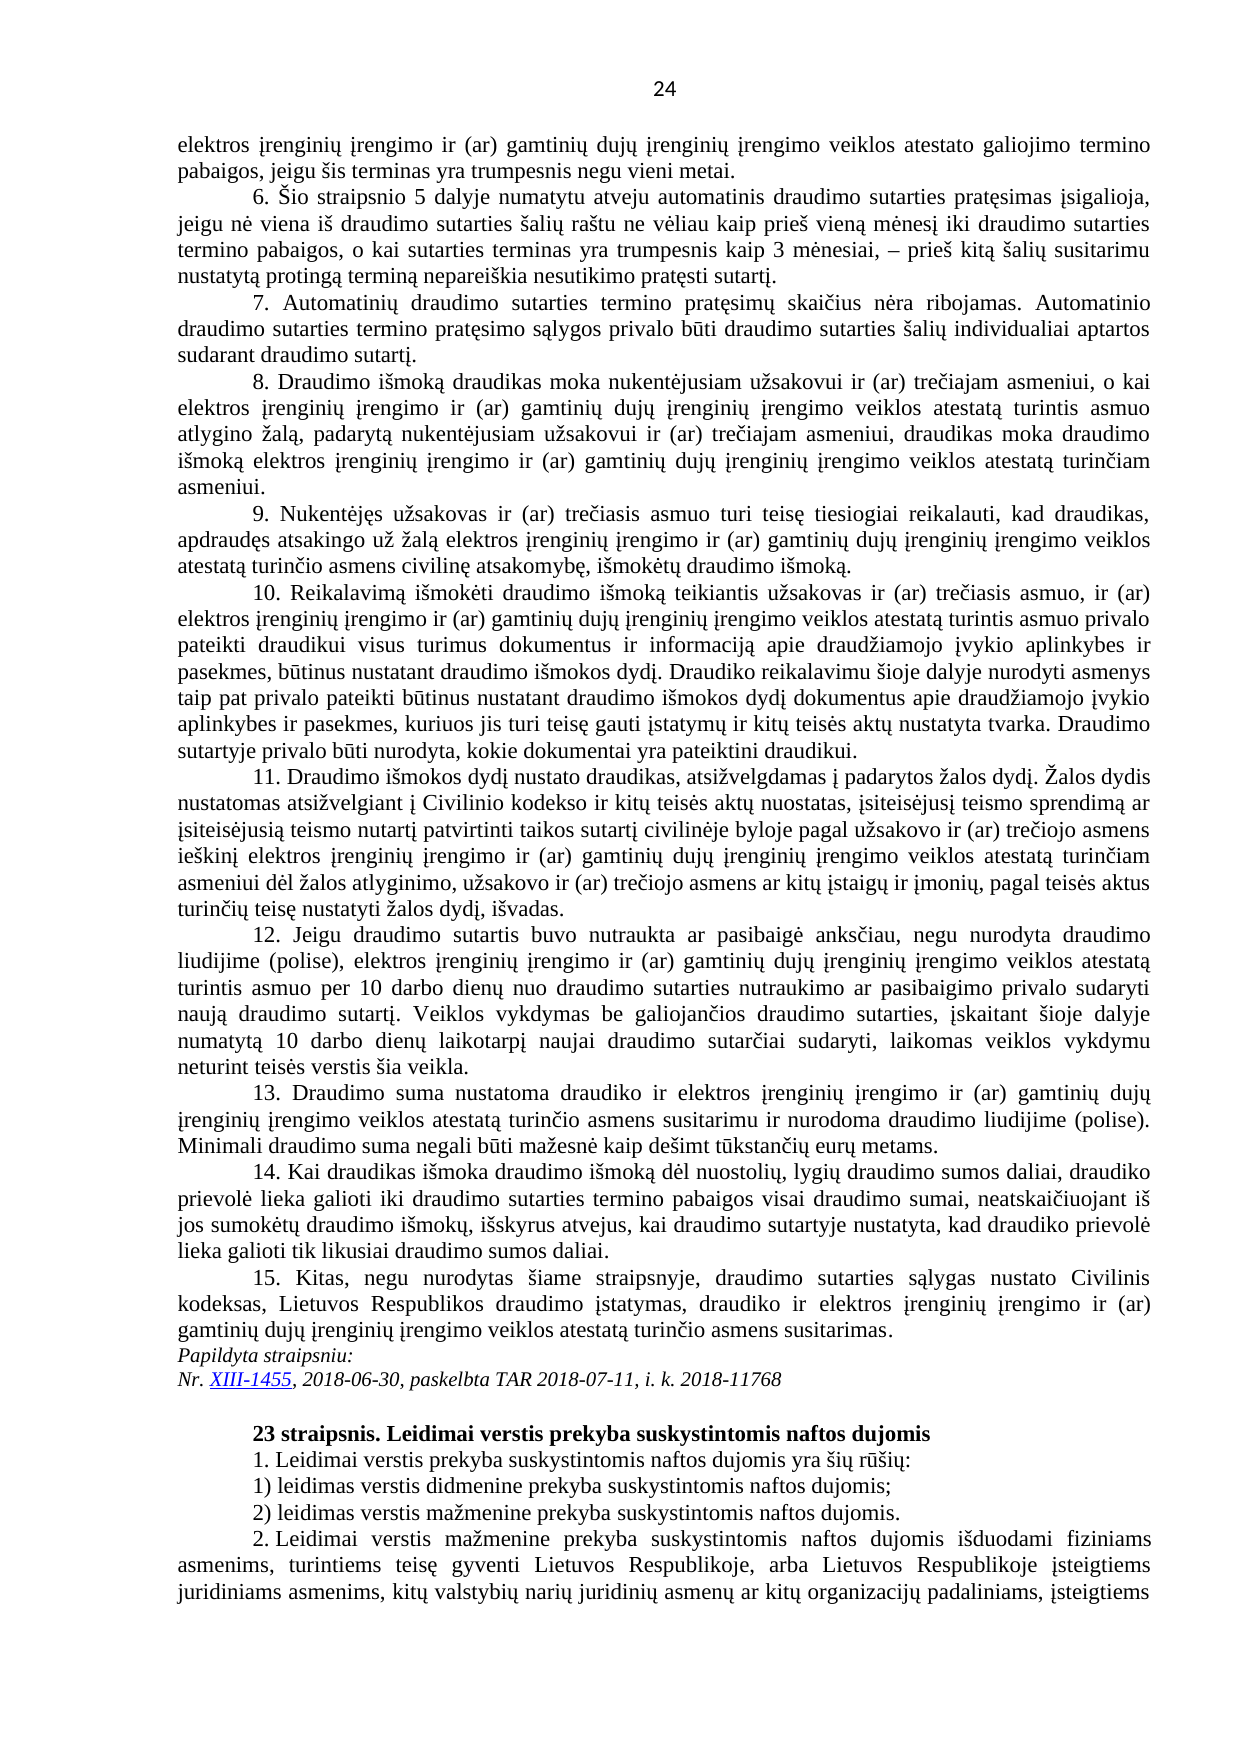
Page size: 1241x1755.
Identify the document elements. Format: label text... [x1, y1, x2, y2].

text 9. Nukentėjęs užsakovas ir (ar) trečiasis asmuo turi teisę tiesiogiai reikalauti, kad draudikas, apdraudęs atsakingo už žalą elektros įrenginių įrengimo ir (ar) gamtinių dujų įrenginių įrengimo veiklos atestatą turinčio asmens civilinę atsakomybę, išmokėtų draudimo išmoką. [177, 499, 1152, 579]
text 13. Draudimo suma nustatoma draudiko ir elektros įrenginių įrengimo ir (ar) gamtinių dujų įrenginių įrengimo veiklos atestatą turinčio asmens susitarimu ir nurodoma draudimo liudijime (polise). Minimali draudimo suma negali būti mažesnė kaip dešimt tūkstančių eurų metams. [177, 1079, 1152, 1158]
text 2. Leidimai verstis mažmenine prekyba suskystintomis naftos dujomis išduodami fiziniams asmenims, turintiems teisę gyventi Lietuvos Respublikoje, arba Lietuvos Respublikoje įsteigtiems juridiniams asmenims, kitų valstybių narių juridinių asmenų ar kitų organizacijų padaliniams, įsteigtiems [177, 1525, 1152, 1604]
text 14. Kai draudikas išmoka draudimo išmoką dėl nuostolių, lygių draudimo sumos daliai, draudiko prievolė lieka galioti iki draudimo sutarties termino pabaigos visai draudimo sumai, neatskaičiuojant iš jos sumokėtų draudimo išmokų, išskyrus atvejus, kai draudimo sutartyje nustatyta, kad draudiko prievolė lieka galioti tik likusiai draudimo sumos daliai. [177, 1158, 1152, 1264]
text Papildyta straipsniu: [177, 1343, 1152, 1367]
text 23 straipsnis. Leidimai verstis prekyba suskystintomis naftos dujomis [177, 1420, 1152, 1446]
text elektros įrenginių įrengimo ir (ar) gamtinių dujų įrenginių įrengimo veiklos atestato galiojimo termino pabaigos, jeigu šis terminas yra trumpesnis negu vieni metai. [177, 131, 1152, 183]
text 10. Reikalavimą išmokėti draudimo išmoką teikiantis užsakovas ir (ar) trečiasis asmuo, ir (ar) elektros įrenginių įrengimo ir (ar) gamtinių dujų įrenginių įrengimo veiklos atestatą turintis asmuo privalo pateikti draudikui visus turimus dokumentus ir informaciją apie draudžiamojo įvykio aplinkybes ir pasekmes, būtinus nustatant draudimo išmokos dydį. Draudiko reikalavimu šioje dalyje nurodyti asmenys taip pat privalo pateikti būtinus nustatant draudimo išmokos dydį dokumentus apie draudžiamojo įvykio aplinkybes ir pasekmes, kuriuos jis turi teisę gauti įstatymų ir kitų teisės aktų nustatyta tvarka. Draudimo sutartyje privalo būti nurodyta, kokie dokumentai yra pateiktini draudikui. [177, 579, 1152, 763]
text 11. Draudimo išmokos dydį nustato draudikas, atsižvelgdamas į padarytos žalos dydį. Žalos dydis nustatomas atsižvelgiant į Civilinio kodekso ir kitų teisės aktų nuostatas, įsiteisėjusį teismo sprendimą ar įsiteisėjusią teismo nutartį patvirtinti taikos sutartį civilinėje byloje pagal užsakovo ir (ar) trečiojo asmens ieškinį elektros įrenginių įrengimo ir (ar) gamtinių dujų įrenginių įrengimo veiklos atestatą turinčiam asmeniui dėl žalos atlyginimo, užsakovo ir (ar) trečiojo asmens ar kitų įstaigų ir įmonių, pagal teisės aktus turinčių teisę nustatyti žalos dydį, išvadas. [177, 763, 1152, 921]
text Nr. XIII-1455, 2018-06-30, paskelbta TAR 2018-07-11, i. k. 2018-11768 [177, 1367, 1152, 1391]
text 8. Draudimo išmoką draudikas moka nukentėjusiam užsakovui ir (ar) trečiajam asmeniui, o kai elektros įrenginių įrengimo ir (ar) gamtinių dujų įrenginių įrengimo veiklos atestatą turintis asmuo atlygino žalą, padarytą nukentėjusiam užsakovui ir (ar) trečiajam asmeniui, draudikas moka draudimo išmoką elektros įrenginių įrengimo ir (ar) gamtinių dujų įrenginių įrengimo veiklos atestatą turinčiam asmeniui. [177, 368, 1152, 499]
text 7. Automatinių draudimo sutarties termino pratęsimų skaičius nėra ribojamas. Automatinio draudimo sutarties termino pratęsimo sąlygos privalo būti draudimo sutarties šalių individualiai aptartos sudarant draudimo sutartį. [177, 289, 1152, 368]
text 12. Jeigu draudimo sutartis buvo nutraukta ar pasibaigė anksčiau, negu nurodyta draudimo liudijime (polise), elektros įrenginių įrengimo ir (ar) gamtinių dujų įrenginių įrengimo veiklos atestatą turintis asmuo per 10 darbo dienų nuo draudimo sutarties nutraukimo ar pasibaigimo privalo sudaryti naują draudimo sutartį. Veiklos vykdymas be galiojančios draudimo sutarties, įskaitant šioje dalyje numatytą 10 darbo dienų laikotarpį naujai draudimo sutarčiai sudaryti, laikomas veiklos vykdymu neturint teisės verstis šia veikla. [177, 921, 1152, 1079]
text 6. Šio straipsnio 5 dalyje numatytu atveju automatinis draudimo sutarties pratęsimas įsigalioja, jeigu nė viena iš draudimo sutarties šalių raštu ne vėliau kaip prieš vieną mėnesį iki draudimo sutarties termino pabaigos, o kai sutarties terminas yra trumpesnis kaip 3 mėnesiai, – prieš kitą šalių susitarimu nustatytą protingą terminą nepareiškia nesutikimo pratęsti sutartį. [177, 183, 1152, 289]
text 2) leidimas verstis mažmenine prekyba suskystintomis naftos dujomis. [177, 1499, 1152, 1525]
text 15. Kitas, negu nurodytas šiame straipsnyje, draudimo sutarties sąlygas nustato Civilinis kodeksas, Lietuvos Respublikos draudimo įstatymas, draudiko ir elektros įrenginių įrengimo ir (ar) gamtinių dujų įrenginių įrengimo veiklos atestatą turinčio asmens susitarimas. [177, 1264, 1152, 1343]
text 1. Leidimai verstis prekyba suskystintomis naftos dujomis yra šių rūšių: [177, 1446, 1152, 1472]
text 1) leidimas verstis didmenine prekyba suskystintomis naftos dujomis; [177, 1472, 1152, 1499]
